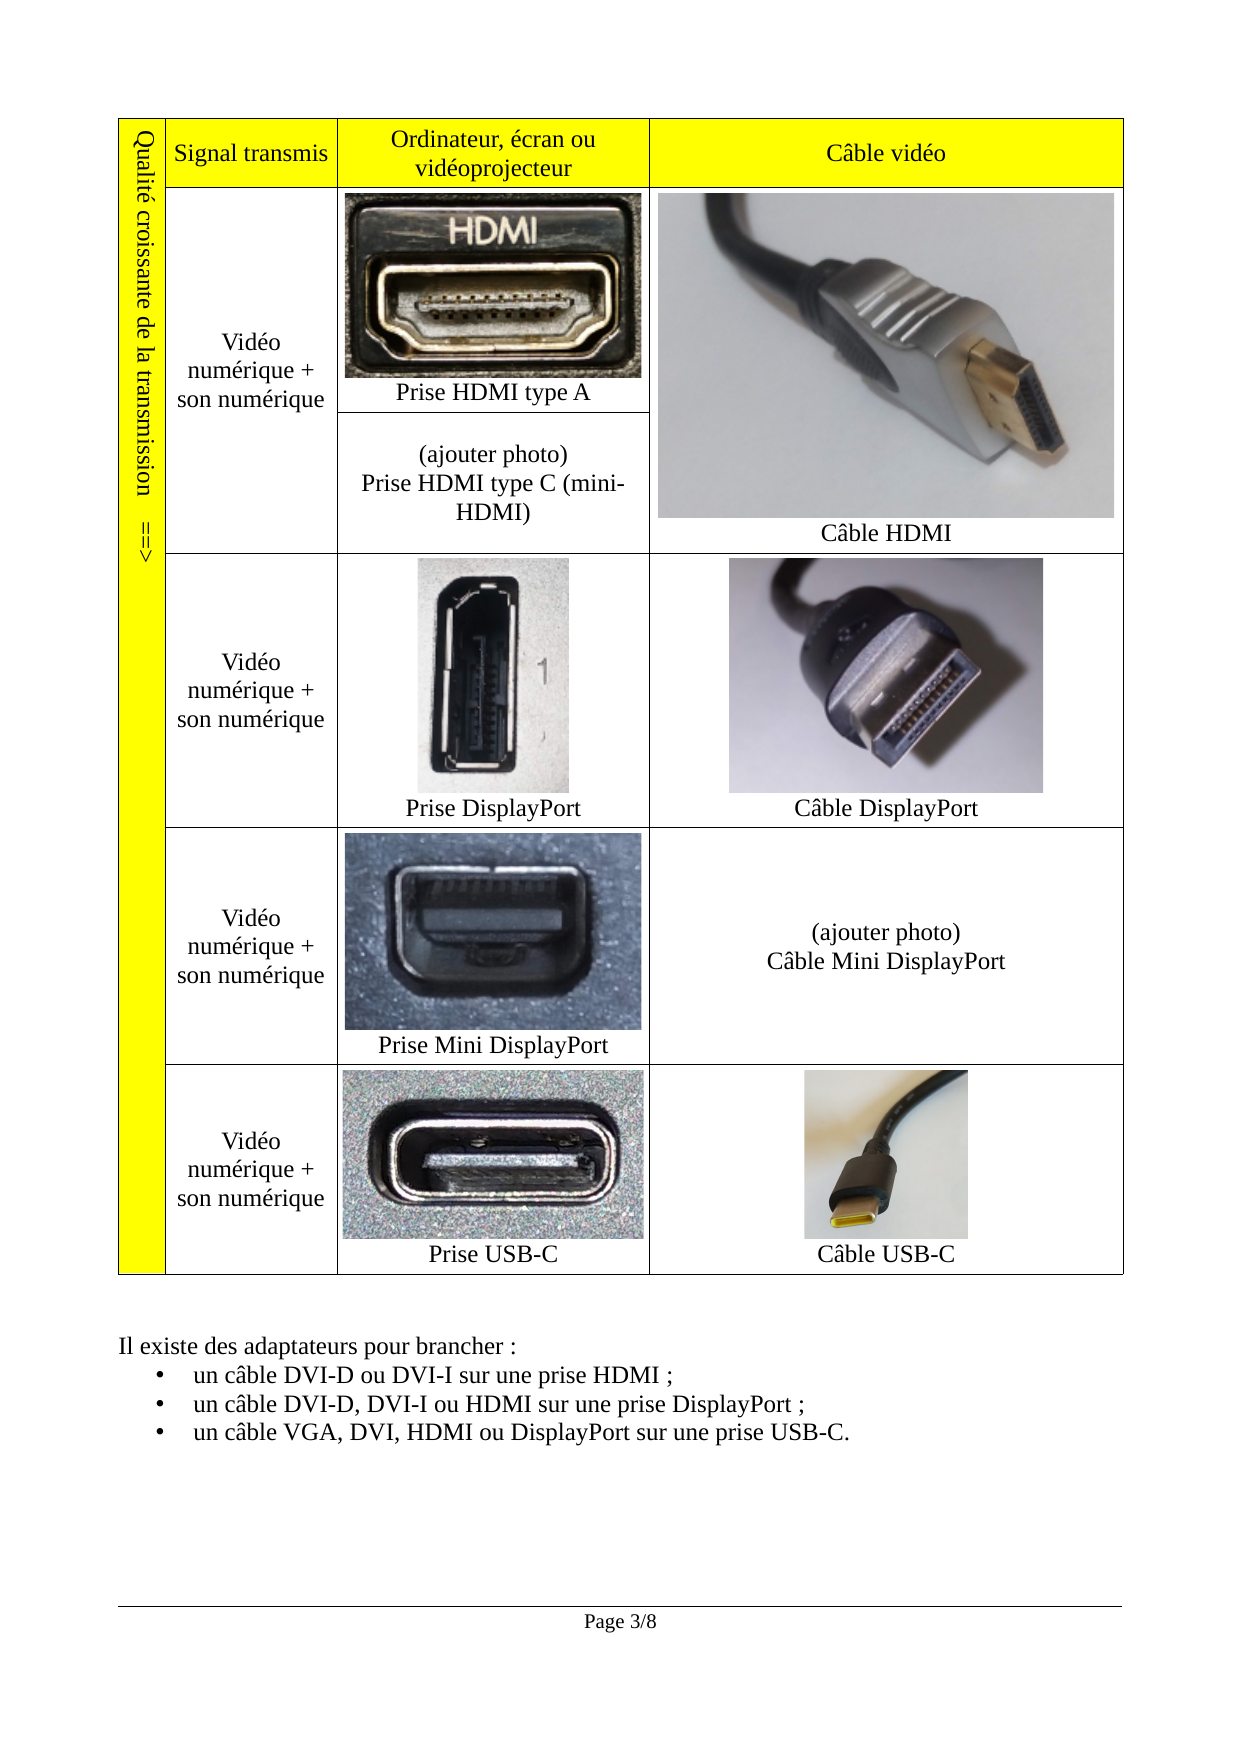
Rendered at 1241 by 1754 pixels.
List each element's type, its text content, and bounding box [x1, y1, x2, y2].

picture [804, 1070, 968, 1239]
picture [344, 833, 642, 1030]
table_header Ordinateur, écran ou vidéoprojecteur [338, 119, 649, 187]
table_cell Prise HDMI type A [338, 188, 649, 412]
table_cell Câble HDMI [650, 188, 1123, 552]
table_cell Prise Mini DisplayPort [338, 828, 649, 1064]
table_cell Câble USB-C [650, 1065, 1123, 1273]
text Il existe des adaptateurs pour brancher : [118, 1331, 1122, 1360]
table_header Câble vidéo [650, 119, 1123, 187]
table_cell Prise DisplayPort [338, 554, 649, 827]
table_cell (ajouter photo) Prise HDMI type C (mini-HDMI) [338, 413, 649, 552]
picture [344, 193, 642, 378]
picture [417, 558, 569, 793]
picture [342, 1070, 644, 1239]
picture [729, 558, 1044, 793]
picture [658, 193, 1115, 518]
list un câble DVI-D ou DVI-I sur une prise HDMI ; [156, 1360, 1122, 1389]
table_cell (ajouter photo) Câble Mini DisplayPort [650, 828, 1123, 1064]
table_header Signal transmis [166, 119, 337, 187]
table_cell Vidéo numérique + son numérique [166, 188, 337, 552]
table_cell Prise USB-C [338, 1065, 649, 1273]
table_header [119, 119, 165, 1273]
list un câble VGA, DVI, HDMI ou DisplayPort sur une prise USB-C. [156, 1417, 1122, 1446]
table_cell Vidéo numérique + son numérique [166, 554, 337, 827]
list un câble DVI-D, DVI-I ou HDMI sur une prise DisplayPort ; [156, 1389, 1122, 1417]
table_cell Câble DisplayPort [650, 554, 1123, 827]
table_cell Vidéo numérique + son numérique [166, 1065, 337, 1273]
table_cell Vidéo numérique + son numérique [166, 828, 337, 1064]
